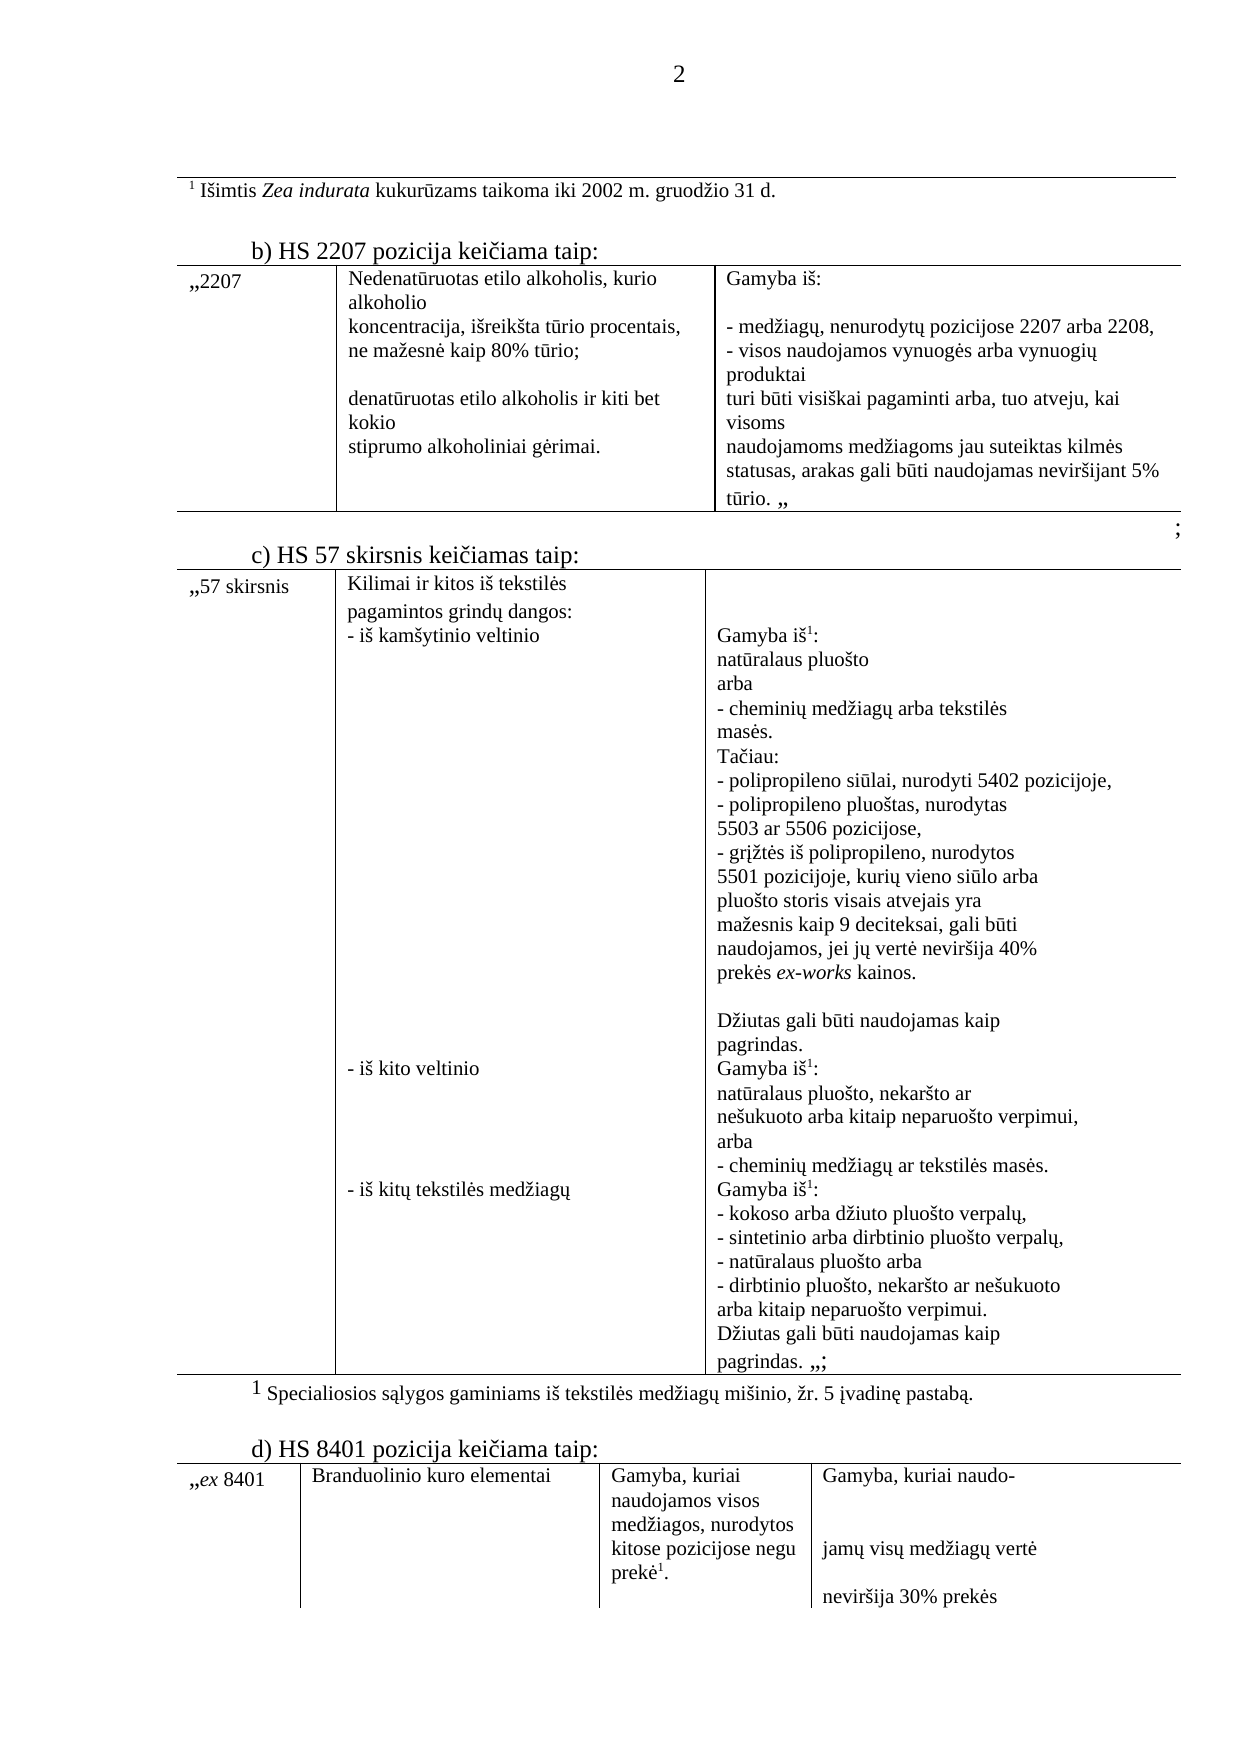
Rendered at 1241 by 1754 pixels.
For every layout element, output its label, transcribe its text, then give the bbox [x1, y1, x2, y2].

table_cell [177, 1345, 335, 1374]
table_cell pagamintos grindų dangos: [336, 599, 705, 623]
text b) HS 2207 pozicija keičiama taip: [177, 236, 1181, 264]
table_cell [336, 1032, 705, 1056]
table_cell [336, 1345, 705, 1374]
table_cell [177, 1153, 335, 1177]
table_cell [336, 1153, 705, 1177]
table_cell prekės ex-works kainos. [706, 960, 1181, 984]
table_cell [177, 864, 335, 888]
table_cell - cheminių medžiagų ar tekstilės masės. [706, 1153, 1181, 1177]
table_cell [336, 1297, 705, 1321]
table_cell [177, 458, 336, 511]
table_cell [336, 1249, 705, 1273]
text d) HS 8401 pozicija keičiama taip: [177, 1434, 1181, 1462]
table_cell [336, 792, 705, 816]
table_cell [177, 1536, 300, 1584]
table_cell pagrindas. „; [706, 1345, 1181, 1374]
table_header „2207 [177, 266, 336, 314]
table_cell [177, 1249, 335, 1273]
table_cell [706, 599, 1181, 623]
table_cell [336, 1321, 705, 1345]
table_cell 5503 ar 5506 pozicijose, [706, 816, 1181, 840]
table_cell [177, 1297, 335, 1321]
table_cell kitose pozicijose negu prekė1. [600, 1536, 811, 1584]
table_cell natūralaus pluošto, nekaršto ar [706, 1080, 1181, 1104]
table_cell [336, 647, 705, 671]
table_cell - iš kamšytinio veltinio [336, 623, 705, 647]
table_cell arba kitaip neparuošto verpimui. [706, 1297, 1181, 1321]
table_cell stiprumo alkoholiniai gėrimai. [337, 434, 714, 458]
table_header Gamyba, kuriai naudo- [812, 1464, 1181, 1536]
table_cell [177, 1321, 335, 1345]
table_cell - polipropileno siūlai, nurodyti 5402 pozicijoje, [706, 768, 1181, 792]
table_header „57 skirsnis [177, 570, 335, 599]
table_cell Gamyba iš1: [706, 1056, 1181, 1080]
table_cell - visos naudojamos vynuogės arba vynuogių produktai [716, 338, 1181, 386]
table_cell koncentracija, išreikšta tūrio procentais, [337, 314, 714, 338]
table_header Kilimai ir kitos iš tekstilės [336, 570, 705, 599]
table_cell [336, 984, 705, 1008]
table_cell Džiutas gali būti naudojamas kaip [706, 1321, 1181, 1345]
table_cell [177, 1032, 335, 1056]
table_cell ne mažesnė kaip 80% tūrio; [337, 338, 714, 386]
table_cell pagrindas. [706, 1032, 1181, 1056]
table_cell statusas, arakas gali būti naudojamas neviršijant 5% tūrio. „ [716, 458, 1181, 511]
table_cell - natūralaus pluošto arba [706, 1249, 1181, 1273]
table_cell [177, 888, 335, 912]
table_cell - iš kito veltinio [336, 1056, 705, 1080]
table_cell - sintetinio arba dirbtinio pluošto verpalų, [706, 1225, 1181, 1249]
table_cell [177, 1225, 335, 1249]
table_cell [336, 936, 705, 960]
table_cell [177, 960, 335, 984]
table_header „ex 8401 [177, 1464, 300, 1536]
table_cell - polipropileno pluoštas, nurodytas [706, 792, 1181, 816]
table_cell [177, 1201, 335, 1225]
table_header Gamyba iš: [716, 266, 1181, 314]
table_cell - dirbtinio pluošto, nekaršto ar nešukuoto [706, 1273, 1181, 1297]
table_cell mažesnis kaip 9 deciteksai, gali būti [706, 912, 1181, 936]
table_cell [177, 623, 335, 647]
table_cell [336, 1201, 705, 1225]
table_cell [336, 1008, 705, 1032]
table_cell [336, 864, 705, 888]
table_cell [336, 768, 705, 792]
text ; [177, 512, 1181, 541]
table_cell [177, 1105, 335, 1128]
table_cell [336, 1105, 705, 1128]
table_cell [177, 768, 335, 792]
table_cell [336, 1129, 705, 1153]
table_cell jamų visų medžiagų vertė [812, 1536, 1181, 1584]
table_cell [177, 1584, 300, 1608]
table_cell [336, 960, 705, 984]
table_cell [177, 912, 335, 936]
table_cell [336, 1225, 705, 1249]
table_cell Džiutas gali būti naudojamas kaip [706, 1008, 1181, 1032]
table_header Branduolinio kuro elementai [301, 1464, 599, 1536]
table_cell [177, 434, 336, 458]
text 1 Specialiosios sąlygos gaminiams iš tekstilės medžiagų mišinio, žr. 5 įvadinę pastabą. [177, 1375, 1181, 1405]
table_cell pluošto storis visais atvejais yra [706, 888, 1181, 912]
table_cell [177, 647, 335, 671]
table_cell [177, 744, 335, 768]
text c) HS 57 skirsnis keičiamas taip: [177, 541, 1181, 569]
table_cell [177, 1177, 335, 1201]
table_cell [336, 720, 705, 743]
table_cell [336, 744, 705, 768]
table_cell [177, 338, 336, 386]
table_cell [301, 1536, 599, 1584]
table_cell [336, 1273, 705, 1297]
table_cell [177, 386, 336, 434]
table_cell neviršija 30% prekės [812, 1584, 1181, 1608]
table_cell - medžiagų, nenurodytų pozicijose 2207 arba 2208, [716, 314, 1181, 338]
table_cell [336, 1080, 705, 1104]
table_cell [177, 984, 335, 1008]
table_cell [336, 840, 705, 864]
table_cell [336, 888, 705, 912]
table_cell Gamyba iš1: [706, 1177, 1181, 1201]
table_cell natūralaus pluošto [706, 647, 1181, 671]
table_cell [336, 912, 705, 936]
table_cell [336, 695, 705, 719]
table_cell [336, 671, 705, 695]
table_cell arba [706, 1129, 1181, 1153]
table_cell [177, 1273, 335, 1297]
table_header Nedenatūruotas etilo alkoholis, kurio alkoholio [337, 266, 714, 314]
table_cell 1 Išimtis Zea indurata kukurūzams taikoma iki 2002 m. gruodžio 31 d. [177, 178, 1176, 207]
table_cell - cheminių medžiagų arba tekstilės [706, 695, 1181, 719]
table_cell [177, 1080, 335, 1104]
table_header [706, 570, 1181, 599]
table_cell Gamyba iš1: [706, 623, 1181, 647]
table_cell naudojamoms medžiagoms jau suteiktas kilmės [716, 434, 1181, 458]
table_cell [177, 792, 335, 816]
table_cell masės. [706, 720, 1181, 743]
table_cell denatūruotas etilo alkoholis ir kiti bet kokio [337, 386, 714, 434]
table_cell 5501 pozicijoje, kurių vieno siūlo arba [706, 864, 1181, 888]
table_cell [600, 1584, 811, 1608]
table_cell [301, 1584, 599, 1608]
table_cell naudojamos, jei jų vertė neviršija 40% [706, 936, 1181, 960]
table_cell [177, 314, 336, 338]
table_cell arba [706, 671, 1181, 695]
table_cell [177, 720, 335, 743]
table_cell [177, 816, 335, 840]
table_cell [177, 671, 335, 695]
table_cell - kokoso arba džiuto pluošto verpalų, [706, 1201, 1181, 1225]
table_cell [177, 695, 335, 719]
table_cell [177, 1129, 335, 1153]
table_cell [336, 816, 705, 840]
table_cell [177, 840, 335, 864]
table_cell [1176, 177, 1181, 207]
table_cell [337, 458, 714, 511]
table_cell [177, 1056, 335, 1080]
table_cell Tačiau: [706, 744, 1181, 768]
table_cell - iš kitų tekstilės medžiagų [336, 1177, 705, 1201]
table_cell [706, 984, 1181, 1008]
table_cell nešukuoto arba kitaip neparuošto verpimui, [706, 1105, 1181, 1128]
table_header Gamyba, kuriai naudojamos visos medžiagos, nurodytos [600, 1464, 811, 1536]
table_cell - grįžtės iš polipropileno, nurodytos [706, 840, 1181, 864]
table_cell [177, 599, 335, 623]
table_cell [177, 936, 335, 960]
table_cell turi būti visiškai pagaminti arba, tuo atveju, kai visoms [716, 386, 1181, 434]
table_cell [177, 1008, 335, 1032]
